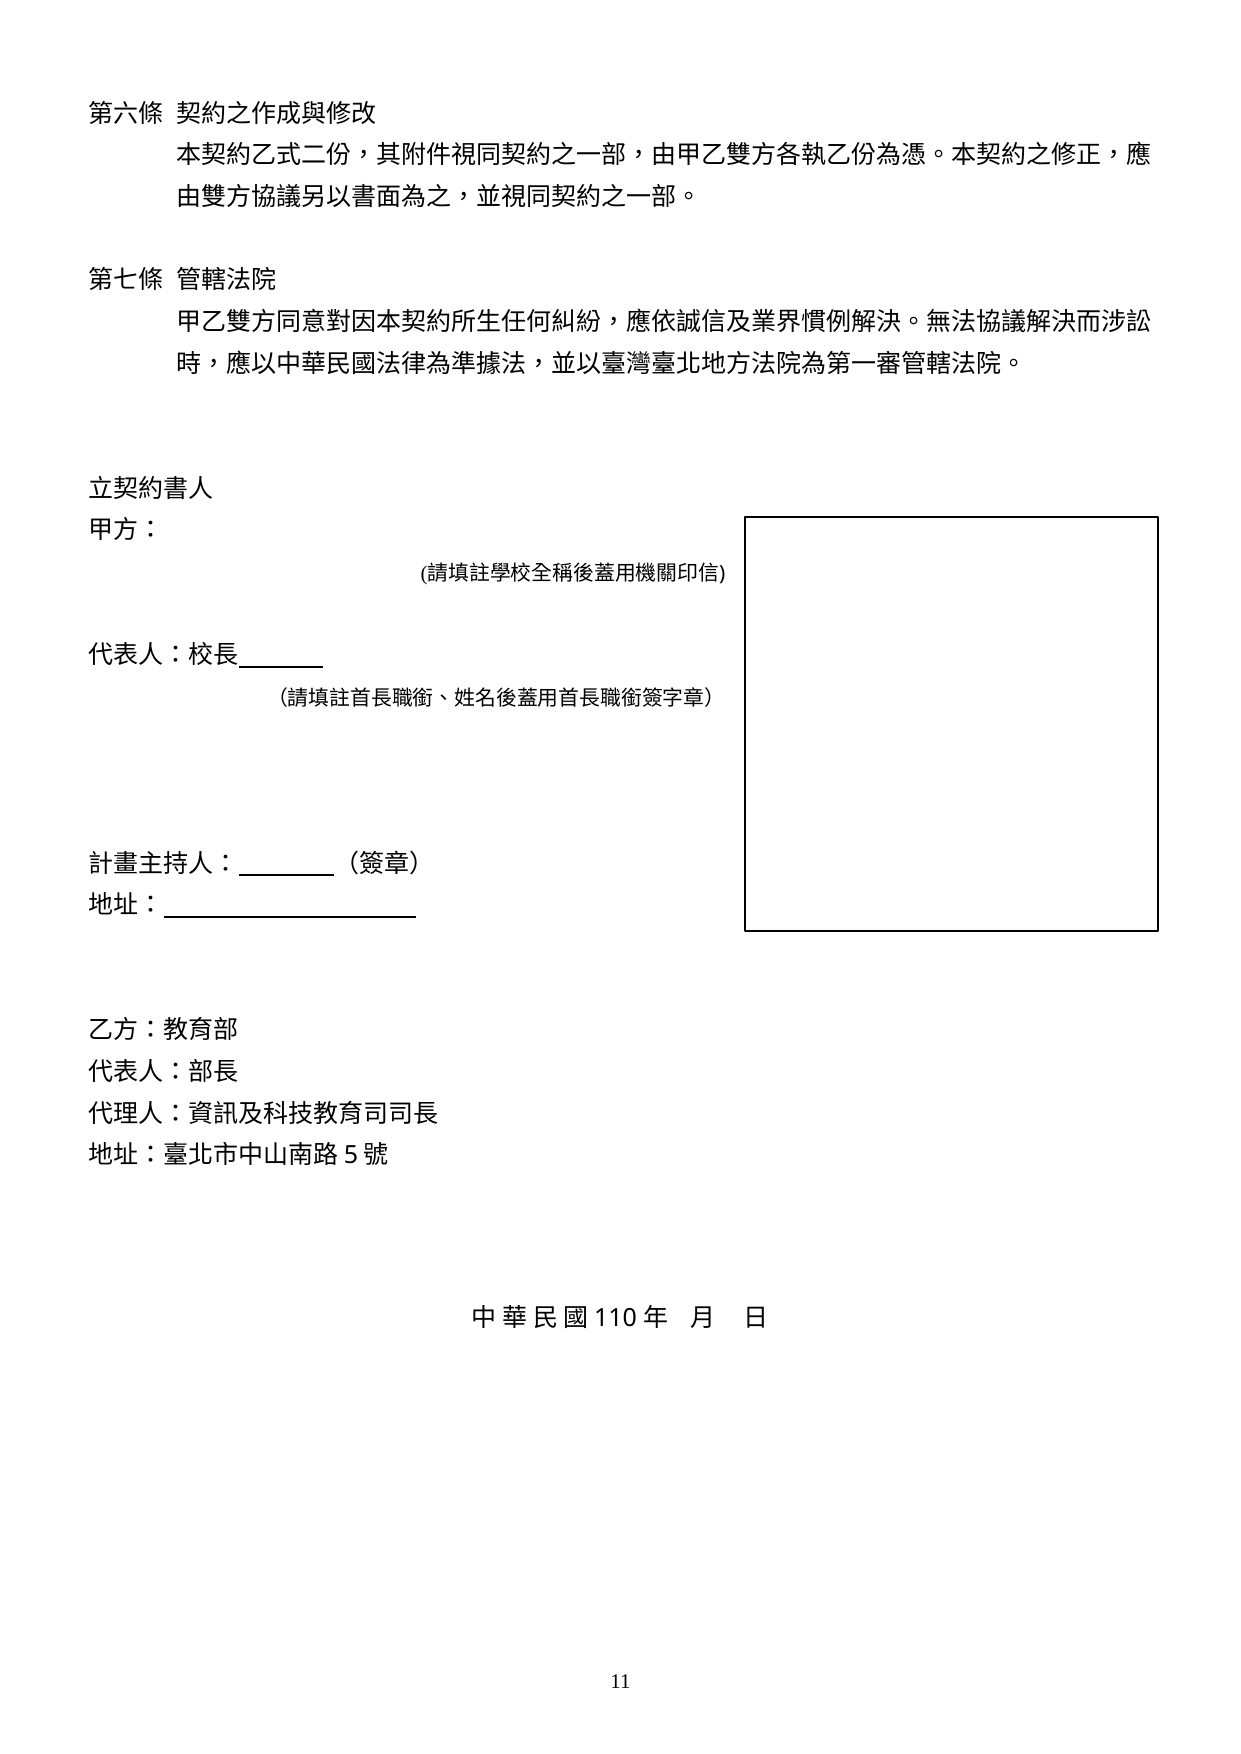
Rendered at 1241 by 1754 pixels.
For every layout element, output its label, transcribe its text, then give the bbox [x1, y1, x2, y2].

text [746, 630, 1152, 672]
text (請填註學校全稱後蓋用機關印信) [89, 547, 744, 589]
text （請填註首長職銜、姓名後蓋用首長職銜簽字章） [89, 672, 744, 714]
text 代表人：部長 [89, 1047, 1152, 1089]
text 本契約乙式二份，其附件視同契約之一部，由甲乙雙方各執乙份為憑。本契約之修正，應由雙方協議另以書面為之，並視同契約之一部。 [176, 130, 1152, 214]
text [746, 880, 1152, 922]
text 中 華 民 國 110 年 月 日 [89, 1293, 1152, 1334]
text 甲乙雙方同意對因本契約所生任何糾紛，應依誠信及業界慣例解決。無法協議解決而涉訟時，應以中華民國法律為準據法，並以臺灣臺北地方法院為第一審管轄法院。 [176, 297, 1152, 380]
text 代理人：資訊及科技教育司司長 [89, 1089, 1152, 1130]
text 乙方：教育部 [89, 1005, 1152, 1047]
text 地址：臺北市中山南路5號 [89, 1130, 1152, 1172]
text 立契約書人 [89, 464, 1152, 505]
list 管轄法院 [88, 255, 1152, 297]
text [746, 672, 1152, 714]
text [746, 839, 1152, 880]
text 甲方： [89, 505, 1152, 547]
text 代表人：校長 [89, 630, 744, 672]
text [746, 547, 1152, 589]
text 計畫主持人： （簽章） [89, 839, 744, 880]
text 地址： [89, 880, 744, 922]
list 契約之作成與修改 [88, 89, 1152, 130]
